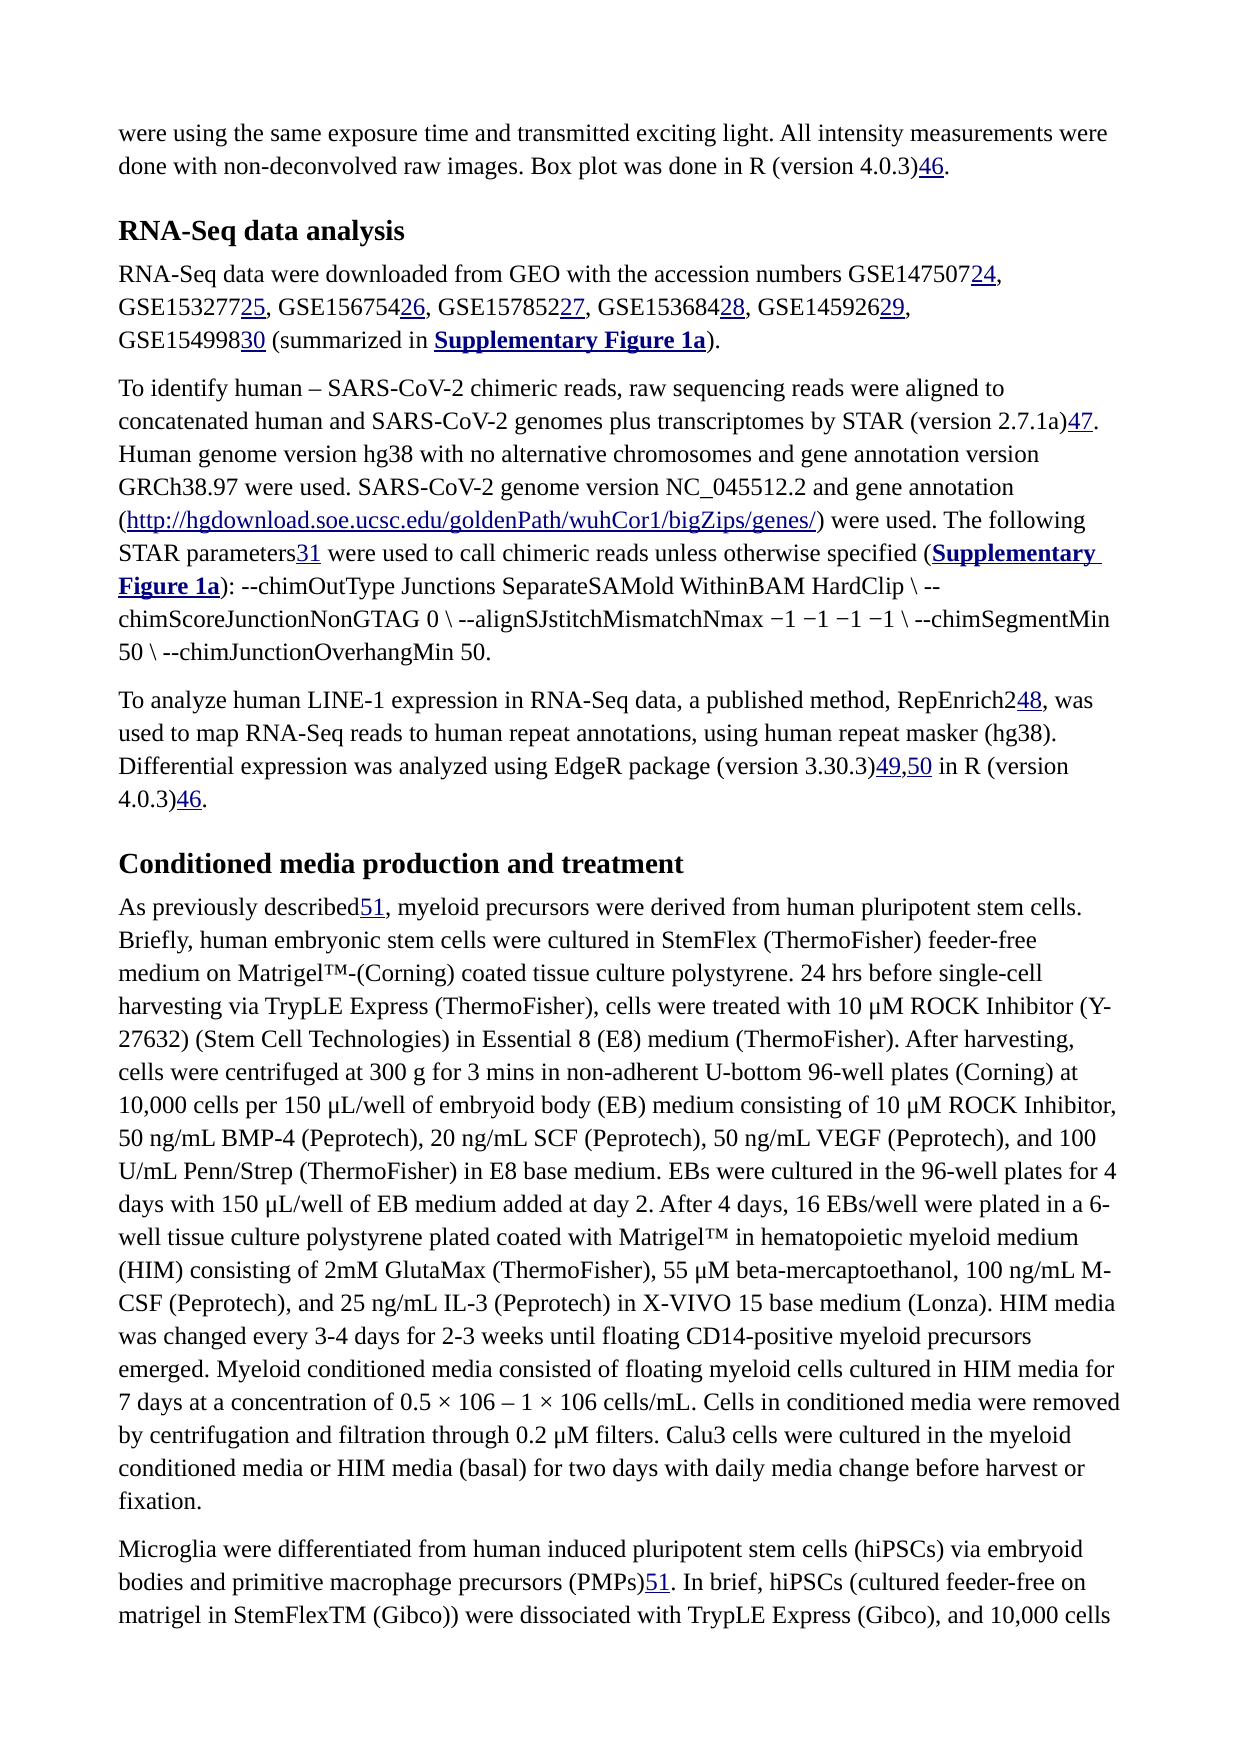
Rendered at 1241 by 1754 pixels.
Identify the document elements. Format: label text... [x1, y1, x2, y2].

text were using the same exposure time and transmitted exciting light. All intensity measurements were done with non-deconvolved raw images. Box plot was done in R (version 4.0.3)46. [118, 118, 1122, 180]
text Microglia were differentiated from human induced pluripotent stem cells (hiPSCs) via embryoid bodies and primitive macrophage precursors (PMPs)51. In brief, hiPSCs (cultured feeder-free on matrigel in StemFlexTM (Gibco)) were dissociated with TrypLE Express (Gibco), and 10,000 cells [118, 1534, 1122, 1629]
text To analyze human LINE-1 expression in RNA-Seq data, a published method, RepEnrich248, was used to map RNA-Seq reads to human repeat annotations, using human repeat masker (hg38). Differential expression was analyzed using EdgeR package (version 3.30.3)49,50 in R (version 4.0.3)46. [118, 685, 1122, 813]
text As previously described51, myeloid precursors were derived from human pluripotent stem cells. Briefly, human embryonic stem cells were cultured in StemFlex (ThermoFisher) feeder-free medium on Matrigel™-(Corning) coated tissue culture polystyrene. 24 hrs before single-cell harvesting via TrypLE Express (ThermoFisher), cells were treated with 10 μM ROCK Inhibitor (Y-27632) (Stem Cell Technologies) in Essential 8 (E8) medium (ThermoFisher). After harvesting, cells were centrifuged at 300 g for 3 mins in non-adherent U-bottom 96-well plates (Corning) at 10,000 cells per 150 μL/well of embryoid body (EB) medium consisting of 10 μM ROCK Inhibitor, 50 ng/mL BMP-4 (Peprotech), 20 ng/mL SCF (Peprotech), 50 ng/mL VEGF (Peprotech), and 100 U/mL Penn/Strep (ThermoFisher) in E8 base medium. EBs were cultured in the 96-well plates for 4 days with 150 μL/well of EB medium added at day 2. After 4 days, 16 EBs/well were plated in a 6-well tissue culture polystyrene plated coated with Matrigel™ in hematopoietic myeloid medium (HIM) consisting of 2mM GlutaMax (ThermoFisher), 55 μM beta-mercaptoethanol, 100 ng/mL M-CSF (Peprotech), and 25 ng/mL IL-3 (Peprotech) in X-VIVO 15 base medium (Lonza). HIM media was changed every 3-4 days for 2-3 weeks until floating CD14-positive myeloid precursors emerged. Myeloid conditioned media consisted of floating myeloid cells cultured in HIM media for 7 days at a concentration of 0.5 × 106 – 1 × 106 cells/mL. Cells in conditioned media were removed by centrifugation and filtration through 0.2 μM filters. Calu3 cells were cultured in the myeloid conditioned media or HIM media (basal) for two days with daily media change before harvest or fixation. [118, 892, 1122, 1515]
subtitle Conditioned media production and treatment [118, 846, 1122, 879]
text RNA-Seq data were downloaded from GEO with the accession numbers GSE14750724, GSE15327725, GSE15675426, GSE15785227, GSE15368428, GSE14592629, GSE15499830 (summarized in Supplementary Figure 1a). [118, 259, 1122, 354]
subtitle RNA-Seq data analysis [118, 213, 1122, 247]
text To identify human – SARS-CoV-2 chimeric reads, raw sequencing reads were aligned to concatenated human and SARS-CoV-2 genomes plus transcriptomes by STAR (version 2.7.1a)47. Human genome version hg38 with no alternative chromosomes and gene annotation version GRCh38.97 were used. SARS-CoV-2 genome version NC_045512.2 and gene annotation (http://hgdownload.soe.ucsc.edu/goldenPath/wuhCor1/bigZips/genes/) were used. The following STAR parameters31 were used to call chimeric reads unless otherwise specified (Supplementary Figure 1a): --chimOutType Junctions SeparateSAMold WithinBAM HardClip \ --chimScoreJunctionNonGTAG 0 \ --alignSJstitchMismatchNmax −1 −1 −1 −1 \ --chimSegmentMin 50 \ --chimJunctionOverhangMin 50. [118, 373, 1122, 666]
